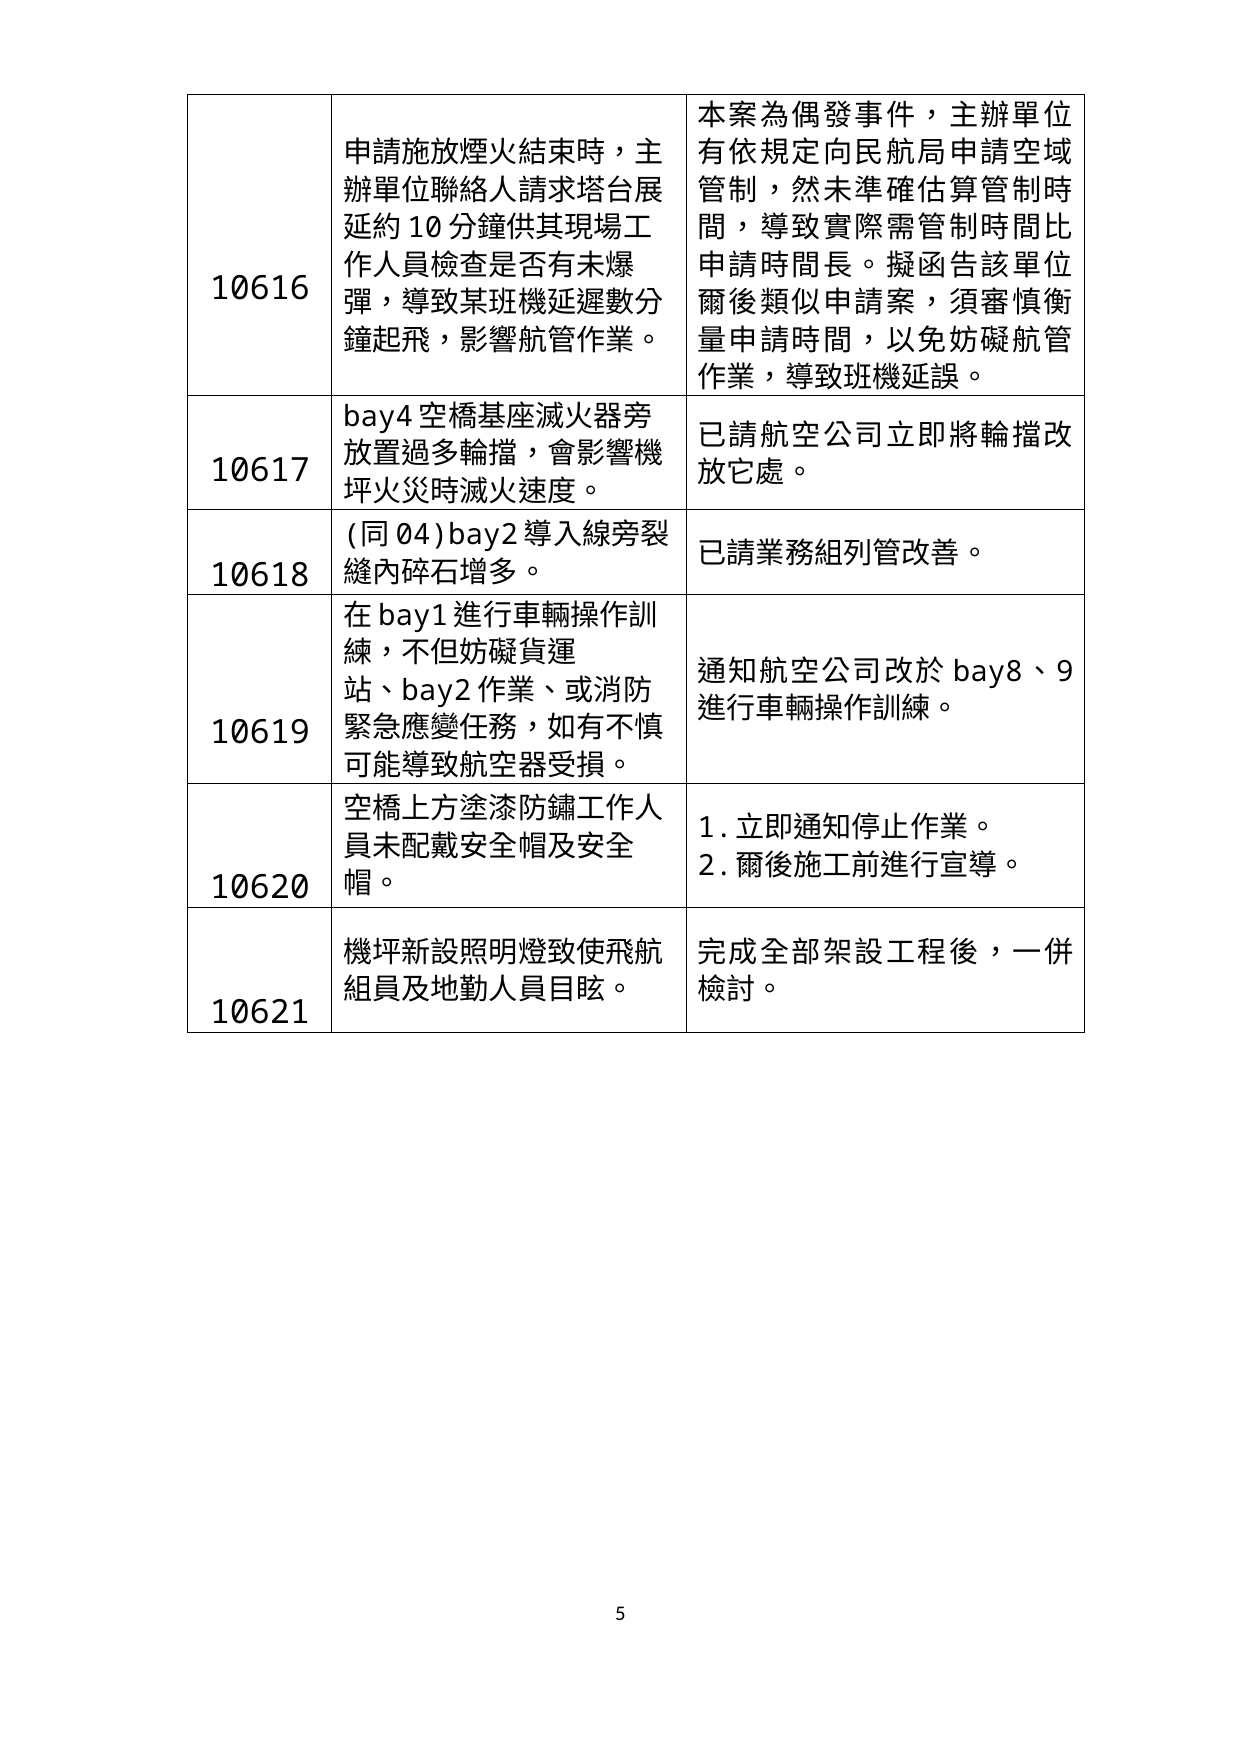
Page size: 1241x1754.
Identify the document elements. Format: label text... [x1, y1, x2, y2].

table_cell 10620 [188, 784, 331, 907]
table_cell 10619 [188, 595, 331, 783]
table_cell 已請航空公司立即將輪擋改放它處。 [687, 396, 1084, 509]
table_cell 10617 [188, 396, 331, 509]
table_cell 通知航空公司改於bay8、9進行車輛操作訓練。 [687, 595, 1084, 783]
table_cell bay4空橋基座滅火器旁放置過多輪擋，會影響機坪火災時滅火速度。 [332, 396, 686, 509]
table_cell 在bay1進行車輛操作訓練，不但妨礙貨運站、bay2作業、或消防緊急應變任務，如有不慎可能導致航空器受損。 [332, 595, 686, 783]
table_cell 已請業務組列管改善。 [687, 510, 1084, 594]
table_cell 申請施放煙火結束時，主辦單位聯絡人請求塔台展延約10分鐘供其現場工作人員檢查是否有未爆彈，導致某班機延遲數分鐘起飛，影響航管作業。 [332, 95, 686, 395]
table_cell 立即通知停止作業。 爾後施工前進行宣導。 [687, 784, 1084, 907]
table_cell 機坪新設照明燈致使飛航組員及地勤人員目眩。 [332, 908, 686, 1032]
table_cell 本案為偶發事件，主辦單位有依規定向民航局申請空域管制，然未準確估算管制時間，導致實際需管制時間比申請時間長。擬函告該單位爾後類似申請案，須審慎衡量申請時間，以免妨礙航管作業，導致班機延誤。 [687, 95, 1084, 395]
table_cell 10618 [188, 510, 331, 594]
table_cell 10616 [188, 95, 331, 395]
table_cell (同04)bay2導入線旁裂縫內碎石增多。 [332, 510, 686, 594]
table_cell 空橋上方塗漆防鏽工作人員未配戴安全帽及安全帽。 [332, 784, 686, 907]
table_cell 10621 [188, 908, 331, 1032]
table_cell 完成全部架設工程後，一併檢討。 [687, 908, 1084, 1032]
